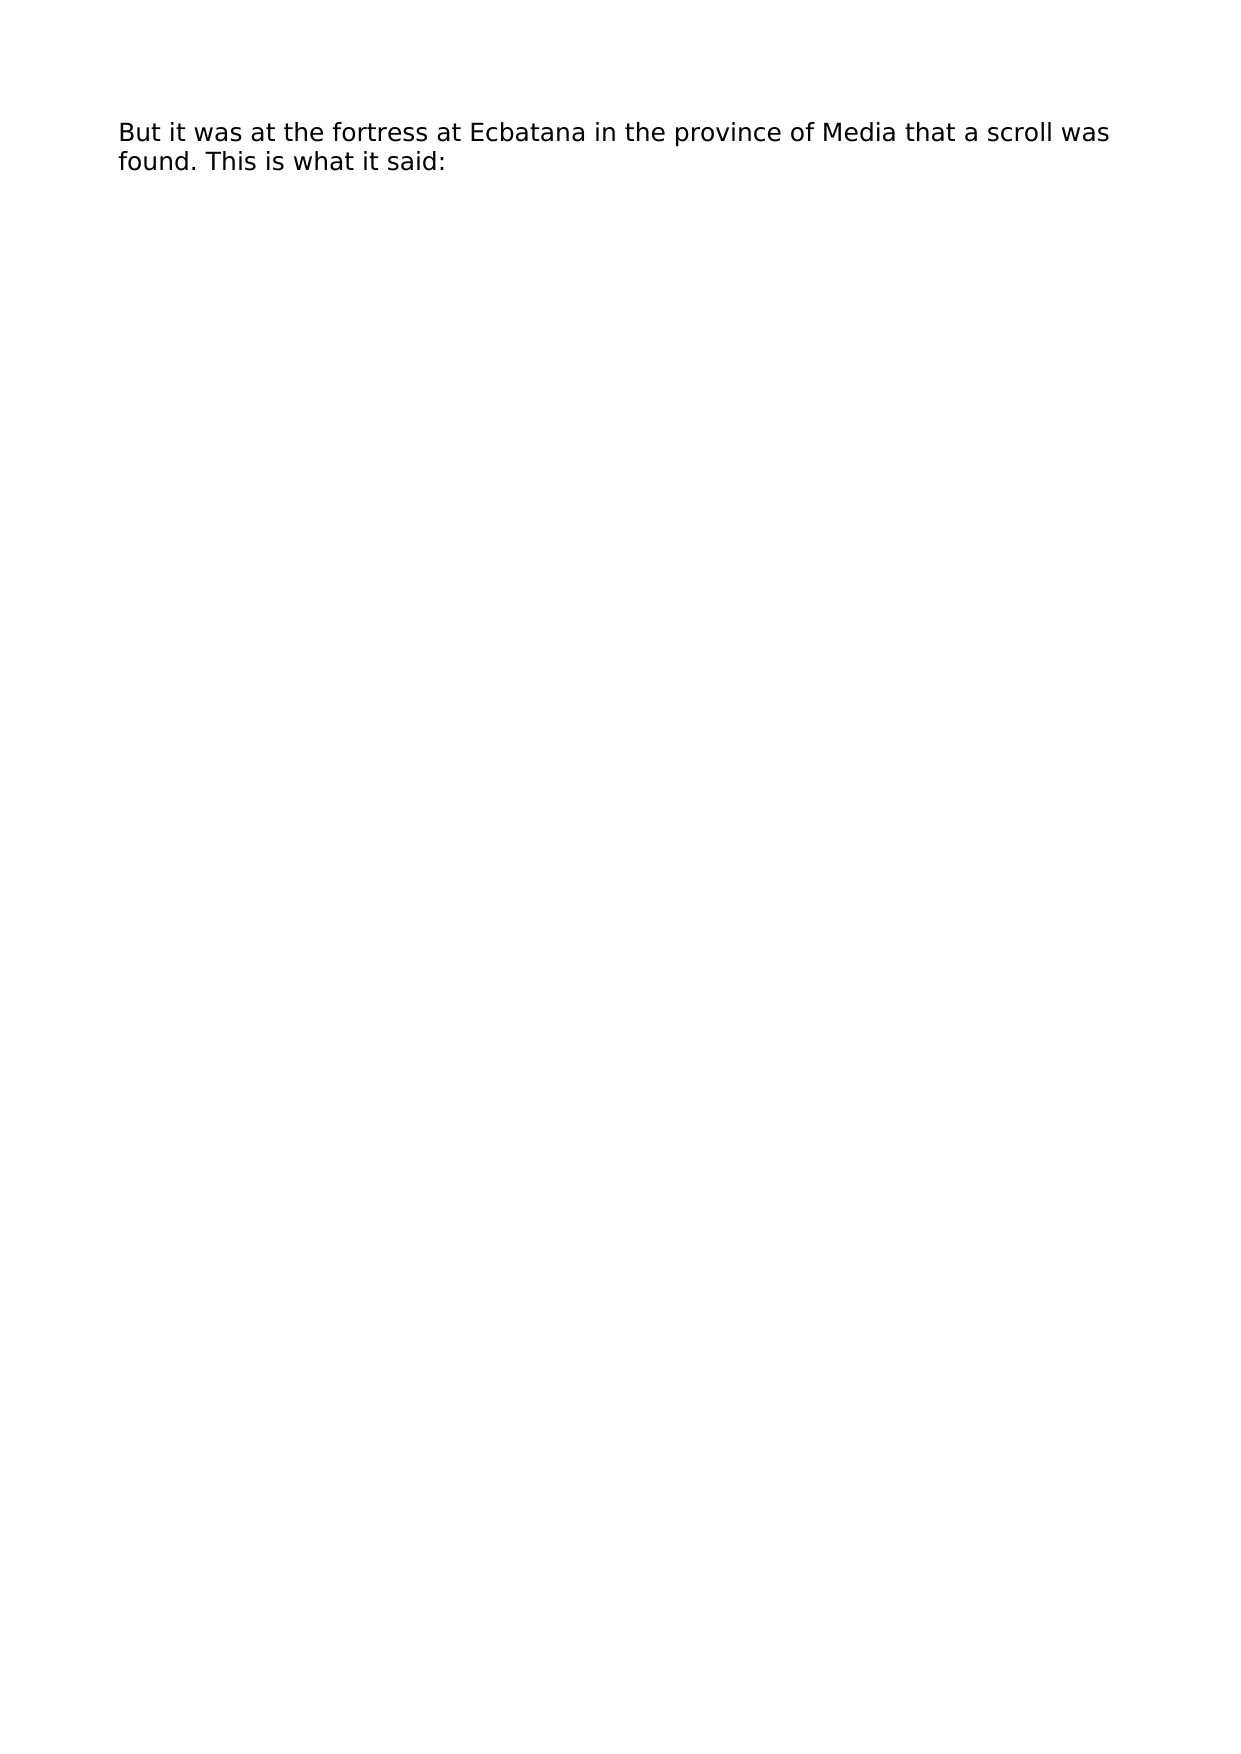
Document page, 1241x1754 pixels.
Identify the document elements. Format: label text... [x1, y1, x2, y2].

text But it was at the fortress at Ecbatana in the province of Media that a scroll was found. This is what it said: [118, 118, 1122, 176]
